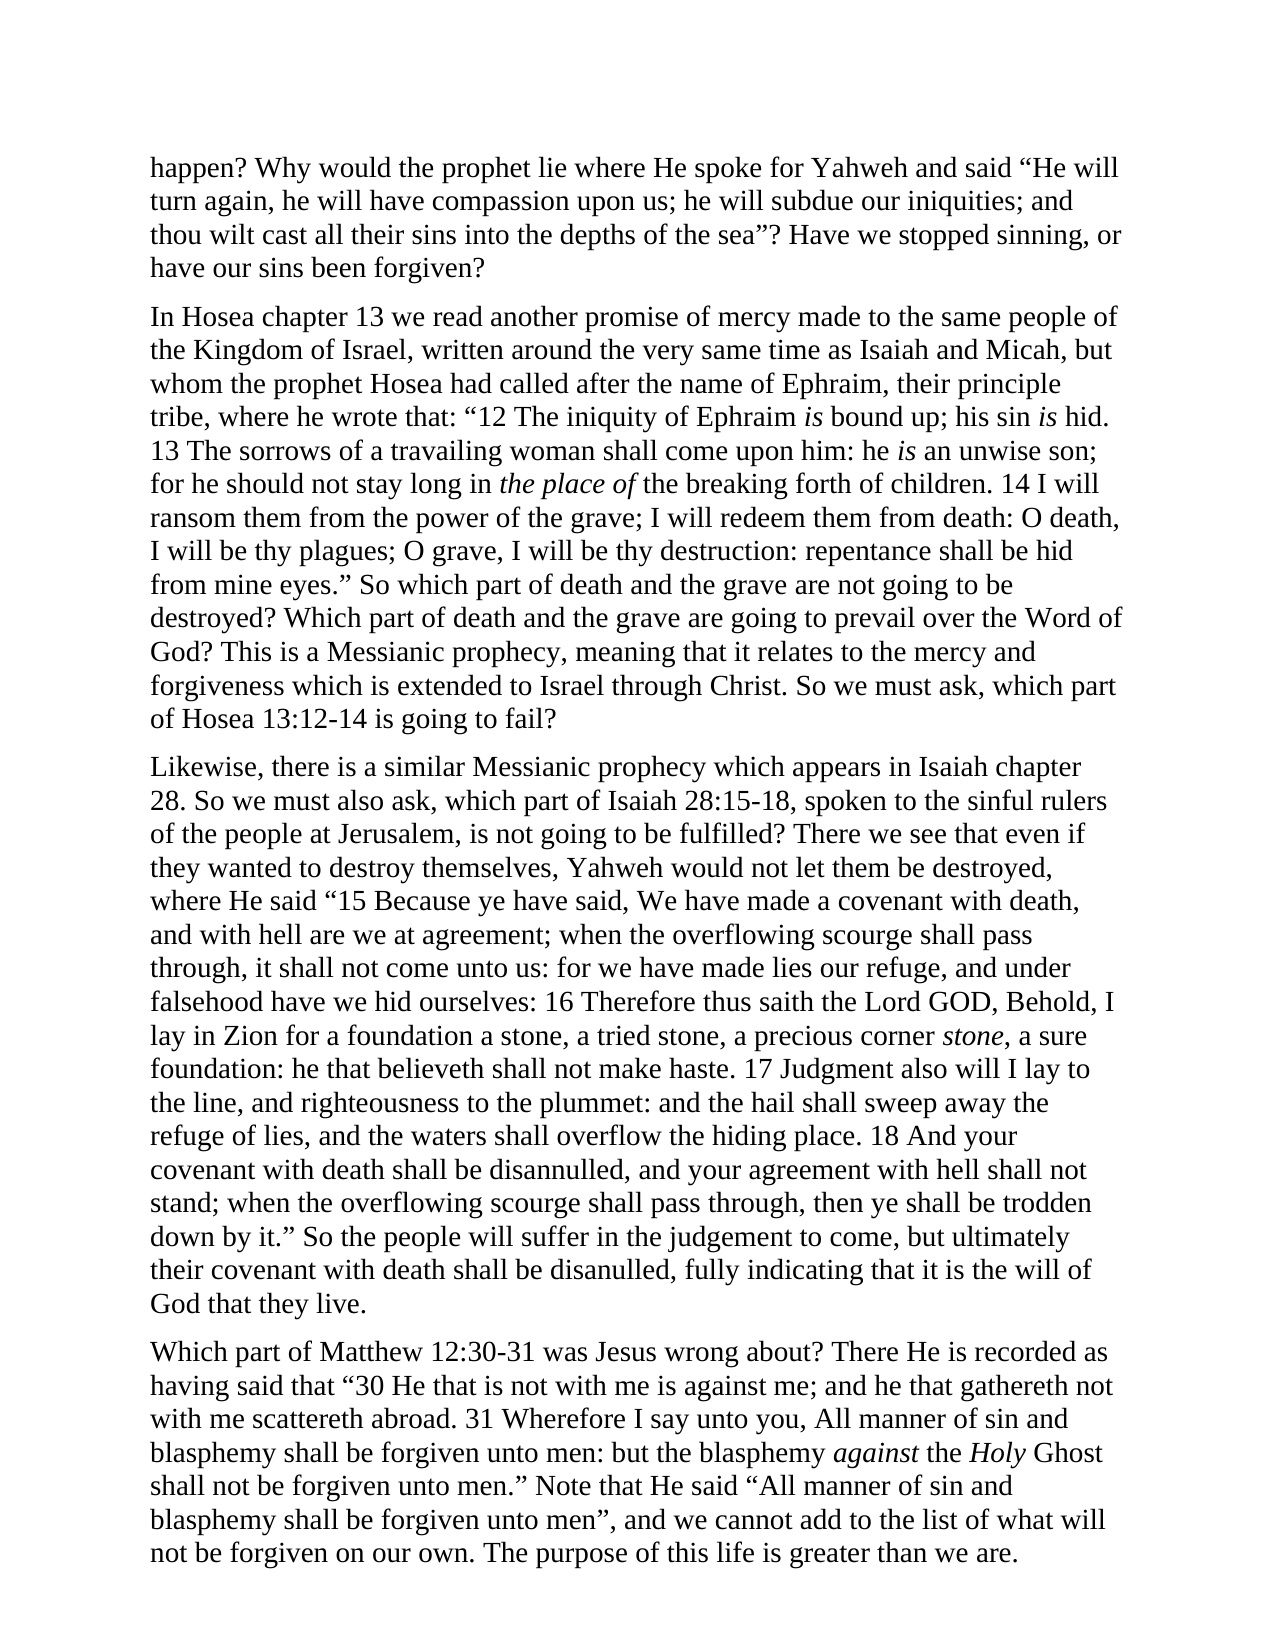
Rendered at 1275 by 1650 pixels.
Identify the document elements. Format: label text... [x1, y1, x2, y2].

text happen? Why would the prophet lie where He spoke for Yahweh and said “He will turn again, he will have compassion upon us; he will subdue our iniquities; and thou wilt cast all their sins into the depths of the sea”? Have we stopped sinning, or have our sins been forgiven? [150, 150, 1125, 284]
text In Hosea chapter 13 we read another promise of mercy made to the same people of the Kingdom of Israel, written around the very same time as Isaiah and Micah, but whom the prophet Hosea had called after the name of Ephraim, their principle tribe, where he wrote that: “12 The iniquity of Ephraim is bound up; his sin is hid. 13 The sorrows of a travailing woman shall come upon him: he is an unwise son; for he should not stay long in the place of the breaking forth of children. 14 I will ransom them from the power of the grave; I will redeem them from death: O death, I will be thy plagues; O grave, I will be thy destruction: repentance shall be hid from mine eyes.” So which part of death and the grave are not going to be destroyed? Which part of death and the grave are going to prevail over the Word of God? This is a Messianic prophecy, meaning that it relates to the mercy and forgiveness which is extended to Israel through Christ. So we must ask, which part of Hosea 13:12-14 is going to fail? [150, 299, 1125, 735]
text Likewise, there is a similar Messianic prophecy which appears in Isaiah chapter 28. So we must also ask, which part of Isaiah 28:15-18, spoken to the sinful rulers of the people at Jerusalem, is not going to be fulfilled? There we see that even if they wanted to destroy themselves, Yahweh would not let them be destroyed, where He said “15 Because ye have said, We have made a covenant with death, and with hell are we at agreement; when the overflowing scourge shall pass through, it shall not come unto us: for we have made lies our refuge, and under falsehood have we hid ourselves: 16 Therefore thus saith the Lord GOD, Behold, I lay in Zion for a foundation a stone, a tried stone, a precious corner stone, a sure foundation: he that believeth shall not make haste. 17 Judgment also will I lay to the line, and righteousness to the plummet: and the hail shall sweep away the refuge of lies, and the waters shall overflow the hiding place. 18 And your covenant with death shall be disannulled, and your agreement with hell shall not stand; when the overflowing scourge shall pass through, then ye shall be trodden down by it.” So the people will suffer in the judgement to come, but ultimately their covenant with death shall be disanulled, fully indicating that it is the will of God that they live. [150, 749, 1125, 1319]
text Which part of Matthew 12:30-31 was Jesus wrong about? There He is recorded as having said that “30 He that is not with me is against me; and he that gathereth not with me scattereth abroad. 31 Wherefore I say unto you, All manner of sin and blasphemy shall be forgiven unto men: but the blasphemy against the Holy Ghost shall not be forgiven unto men.” Note that He said “All manner of sin and blasphemy shall be forgiven unto men”, and we cannot add to the list of what will not be forgiven on our own. The purpose of this life is greater than we are. [150, 1334, 1125, 1569]
